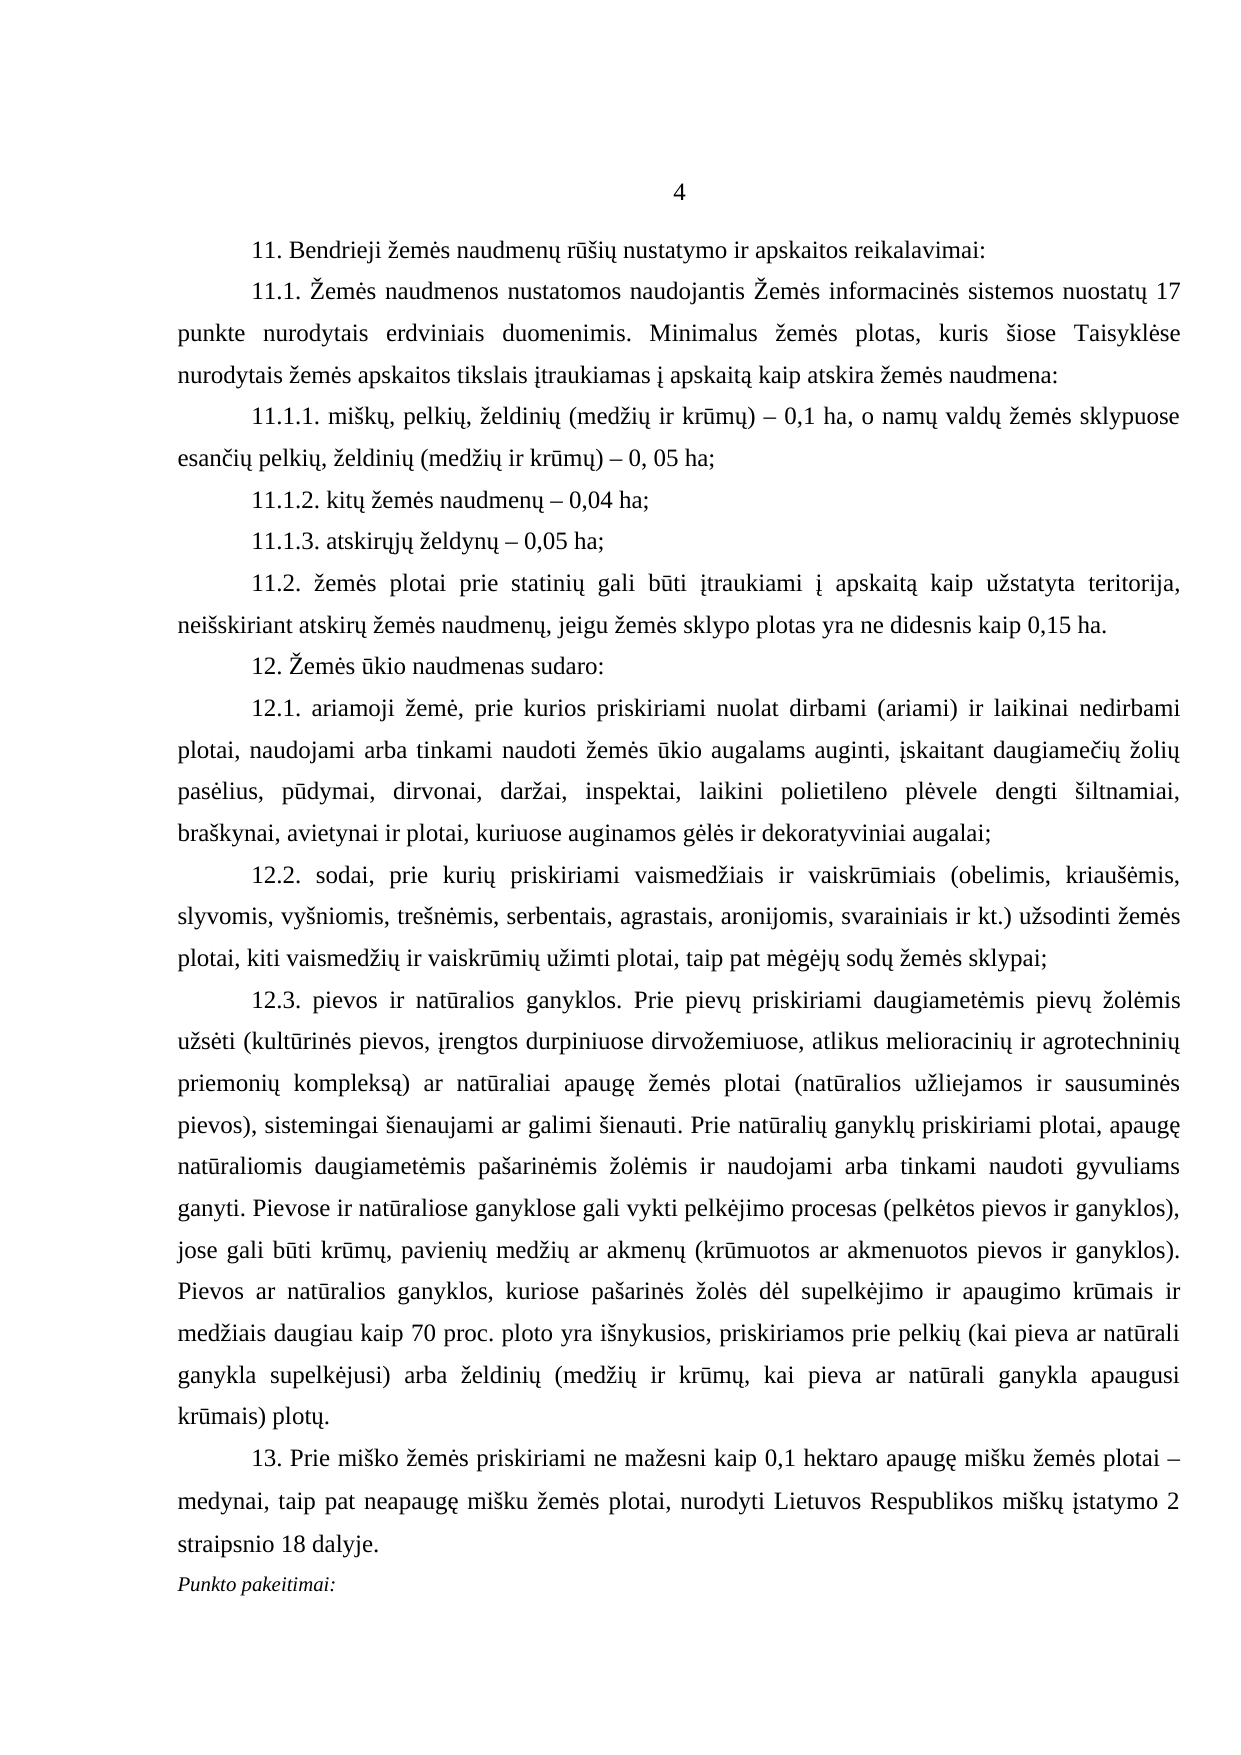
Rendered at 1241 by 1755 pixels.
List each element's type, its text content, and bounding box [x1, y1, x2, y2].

text 11.1.1. miškų, pelkių, želdinių (medžių ir krūmų) – 0,1 ha, o namų valdų žemės sklypuose esančių pelkių, želdinių (medžių ir krūmų) – 0, 05 ha; [177, 401, 1181, 472]
text 11.2. žemės plotai prie statinių gali būti įtraukiami į apskaitą kaip užstatyta teritorija, neišskiriant atskirų žemės naudmenų, jeigu žemės sklypo plotas yra ne didesnis kaip 0,15 ha. [177, 568, 1181, 638]
text 12.3. pievos ir natūralios ganyklos. Prie pievų priskiriami daugiametėmis pievų žolėmis užsėti (kultūrinės pievos, įrengtos durpiniuose dirvožemiuose, atlikus melioracinių ir agrotechninių priemonių kompleksą) ar natūraliai apaugę žemės plotai (natūralios užliejamos ir sausuminės pievos), sistemingai šienaujami ar galimi šienauti. Prie natūralių ganyklų priskiriami plotai, apaugę natūraliomis daugiametėmis pašarinėmis žolėmis ir naudojami arba tinkami naudoti gyvuliams ganyti. Pievose ir natūraliose ganyklose gali vykti pelkėjimo procesas (pelkėtos pievos ir ganyklos), jose gali būti krūmų, pavienių medžių ar akmenų (krūmuotos ar akmenuotos pievos ir ganyklos). Pievos ar natūralios ganyklos, kuriose pašarinės žolės dėl supelkėjimo ir apaugimo krūmais ir medžiais daugiau kaip 70 proc. ploto yra išnykusios, priskiriamos prie pelkių (kai pieva ar natūrali ganykla supelkėjusi) arba želdinių (medžių ir krūmų, kai pieva ar natūrali ganykla apaugusi krūmais) plotų. [177, 985, 1181, 1430]
text 12.1. ariamoji žemė, prie kurios priskiriami nuolat dirbami (ariami) ir laikinai nedirbami plotai, naudojami arba tinkami naudoti žemės ūkio augalams auginti, įskaitant daugiamečių žolių pasėlius, pūdymai, dirvonai, daržai, inspektai, laikini polietileno plėvele dengti šiltnamiai, braškynai, avietynai ir plotai, kuriuose auginamos gėlės ir dekoratyviniai augalai; [177, 693, 1181, 847]
text 11.1. Žemės naudmenos nustatomos naudojantis Žemės informacinės sistemos nuostatų 17 punkte nurodytais erdviniais duomenimis. Minimalus žemės plotas, kuris šiose Taisyklėse nurodytais žemės apskaitos tikslais įtraukiamas į apskaitą kaip atskira žemės naudmena: [177, 276, 1181, 388]
text 12.2. sodai, prie kurių priskiriami vaismedžiais ir vaiskrūmiais (obelimis, kriaušėmis, slyvomis, vyšniomis, trešnėmis, serbentais, agrastais, aronijomis, svarainiais ir kt.) užsodinti žemės plotai, kiti vaismedžių ir vaiskrūmių užimti plotai, taip pat mėgėjų sodų žemės sklypai; [177, 860, 1181, 972]
text 11.1.3. atskirųjų želdynų – 0,05 ha; [177, 526, 1181, 555]
text Punkto pakeitimai: [177, 1572, 1181, 1596]
text 11.1.2. kitų žemės naudmenų – 0,04 ha; [177, 485, 1181, 513]
text 12. Žemės ūkio naudmenas sudaro: [177, 651, 1181, 680]
text 11. Bendrieji žemės naudmenų rūšių nustatymo ir apskaitos reikalavimai: [177, 235, 1181, 263]
text 13. Prie miško žemės priskiriami ne mažesni kaip 0,1 hektaro apaugę mišku žemės plotai – medynai, taip pat neapaugę mišku žemės plotai, nurodyti Lietuvos Respublikos miškų įstatymo 2 straipsnio 18 dalyje. [177, 1443, 1181, 1558]
